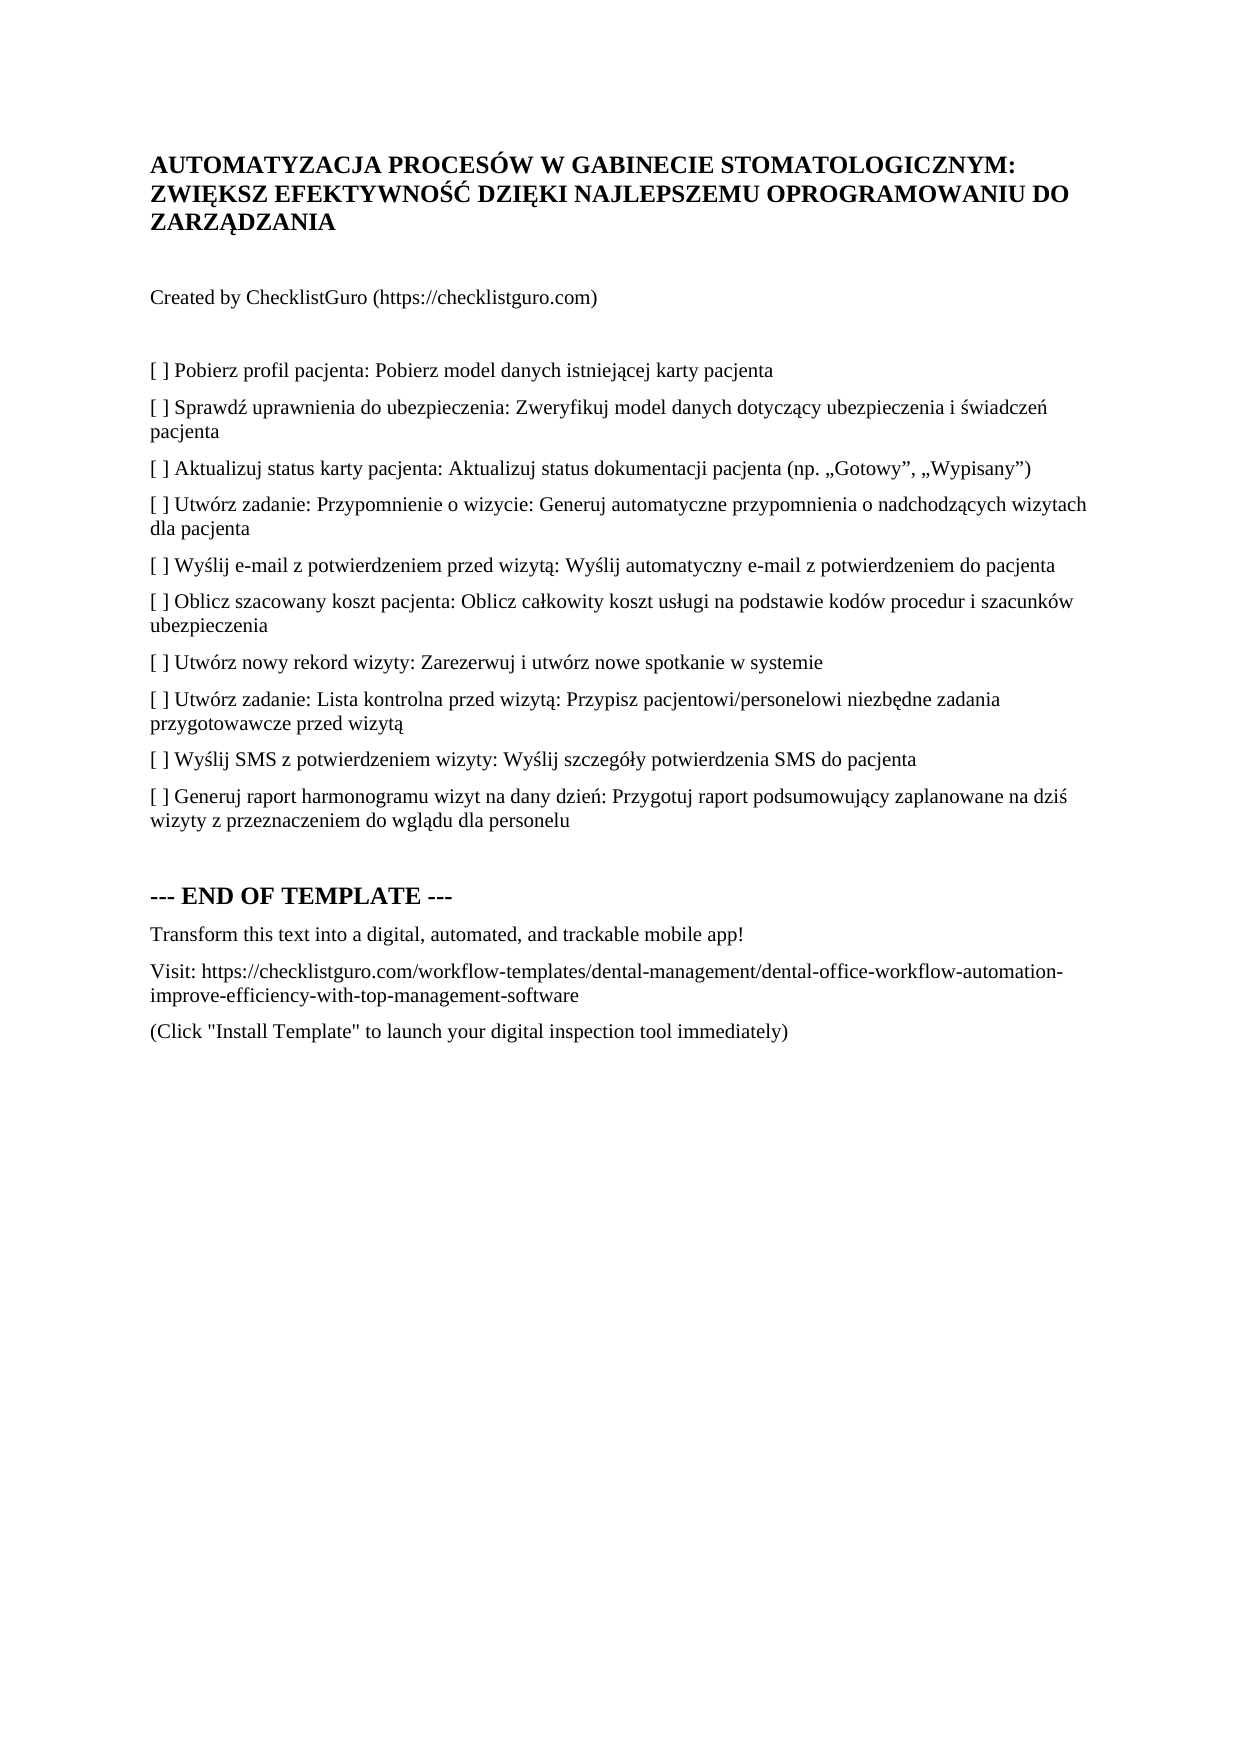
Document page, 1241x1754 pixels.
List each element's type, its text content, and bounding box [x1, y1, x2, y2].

text [ ] Utwórz zadanie: Lista kontrolna przed wizytą: Przypisz pacjentowi/personelowi niezbędne zadania przygotowawcze przed wizytą [150, 687, 1090, 735]
text [ ] Utwórz zadanie: Przypomnienie o wizycie: Generuj automatyczne przypomnienia o nadchodzących wizytach dla pacjenta [150, 492, 1090, 540]
text [ ] Oblicz szacowany koszt pacjenta: Oblicz całkowity koszt usługi na podstawie kodów procedur i szacunków ubezpieczenia [150, 589, 1090, 637]
text [ ] Aktualizuj status karty pacjenta: Aktualizuj status dokumentacji pacjenta (np. „Gotowy”, „Wypisany”) [150, 456, 1090, 480]
text [ ] Pobierz profil pacjenta: Pobierz model danych istniejącej karty pacjenta [150, 358, 1090, 382]
text [ ] Generuj raport harmonogramu wizyt na dany dzień: Przygotuj raport podsumowujący zaplanowane na dziś wizyty z przeznaczeniem do wglądu dla personelu [150, 784, 1090, 832]
text Visit: https://checklistguro.com/workflow-templates/dental-management/dental-office-workflow-automation-improve-efficiency-with-top-management-software [150, 959, 1090, 1007]
text Created by ChecklistGuro (https://checklistguro.com) [150, 285, 1090, 309]
text [ ] Sprawdź uprawnienia do ubezpieczenia: Zweryfikuj model danych dotyczący ubezpieczenia i świadczeń pacjenta [150, 395, 1090, 443]
text (Click "Install Template" to launch your digital inspection tool immediately) [150, 1019, 1090, 1043]
text AUTOMATYZACJA PROCESÓW W GABINECIE STOMATOLOGICZNYM: ZWIĘKSZ EFEKTYWNOŚĆ DZIĘKI NAJLEPSZEMU OPROGRAMOWANIU DO ZARZĄDZANIA [150, 150, 1090, 236]
text --- END OF TEMPLATE --- [150, 881, 1090, 910]
text [ ] Wyślij SMS z potwierdzeniem wizyty: Wyślij szczegóły potwierdzenia SMS do pacjenta [150, 747, 1090, 771]
text [ ] Utwórz nowy rekord wizyty: Zarezerwuj i utwórz nowe spotkanie w systemie [150, 650, 1090, 674]
text Transform this text into a digital, automated, and trackable mobile app! [150, 922, 1090, 946]
text [ ] Wyślij e-mail z potwierdzeniem przed wizytą: Wyślij automatyczny e-mail z potwierdzeniem do pacjenta [150, 553, 1090, 577]
